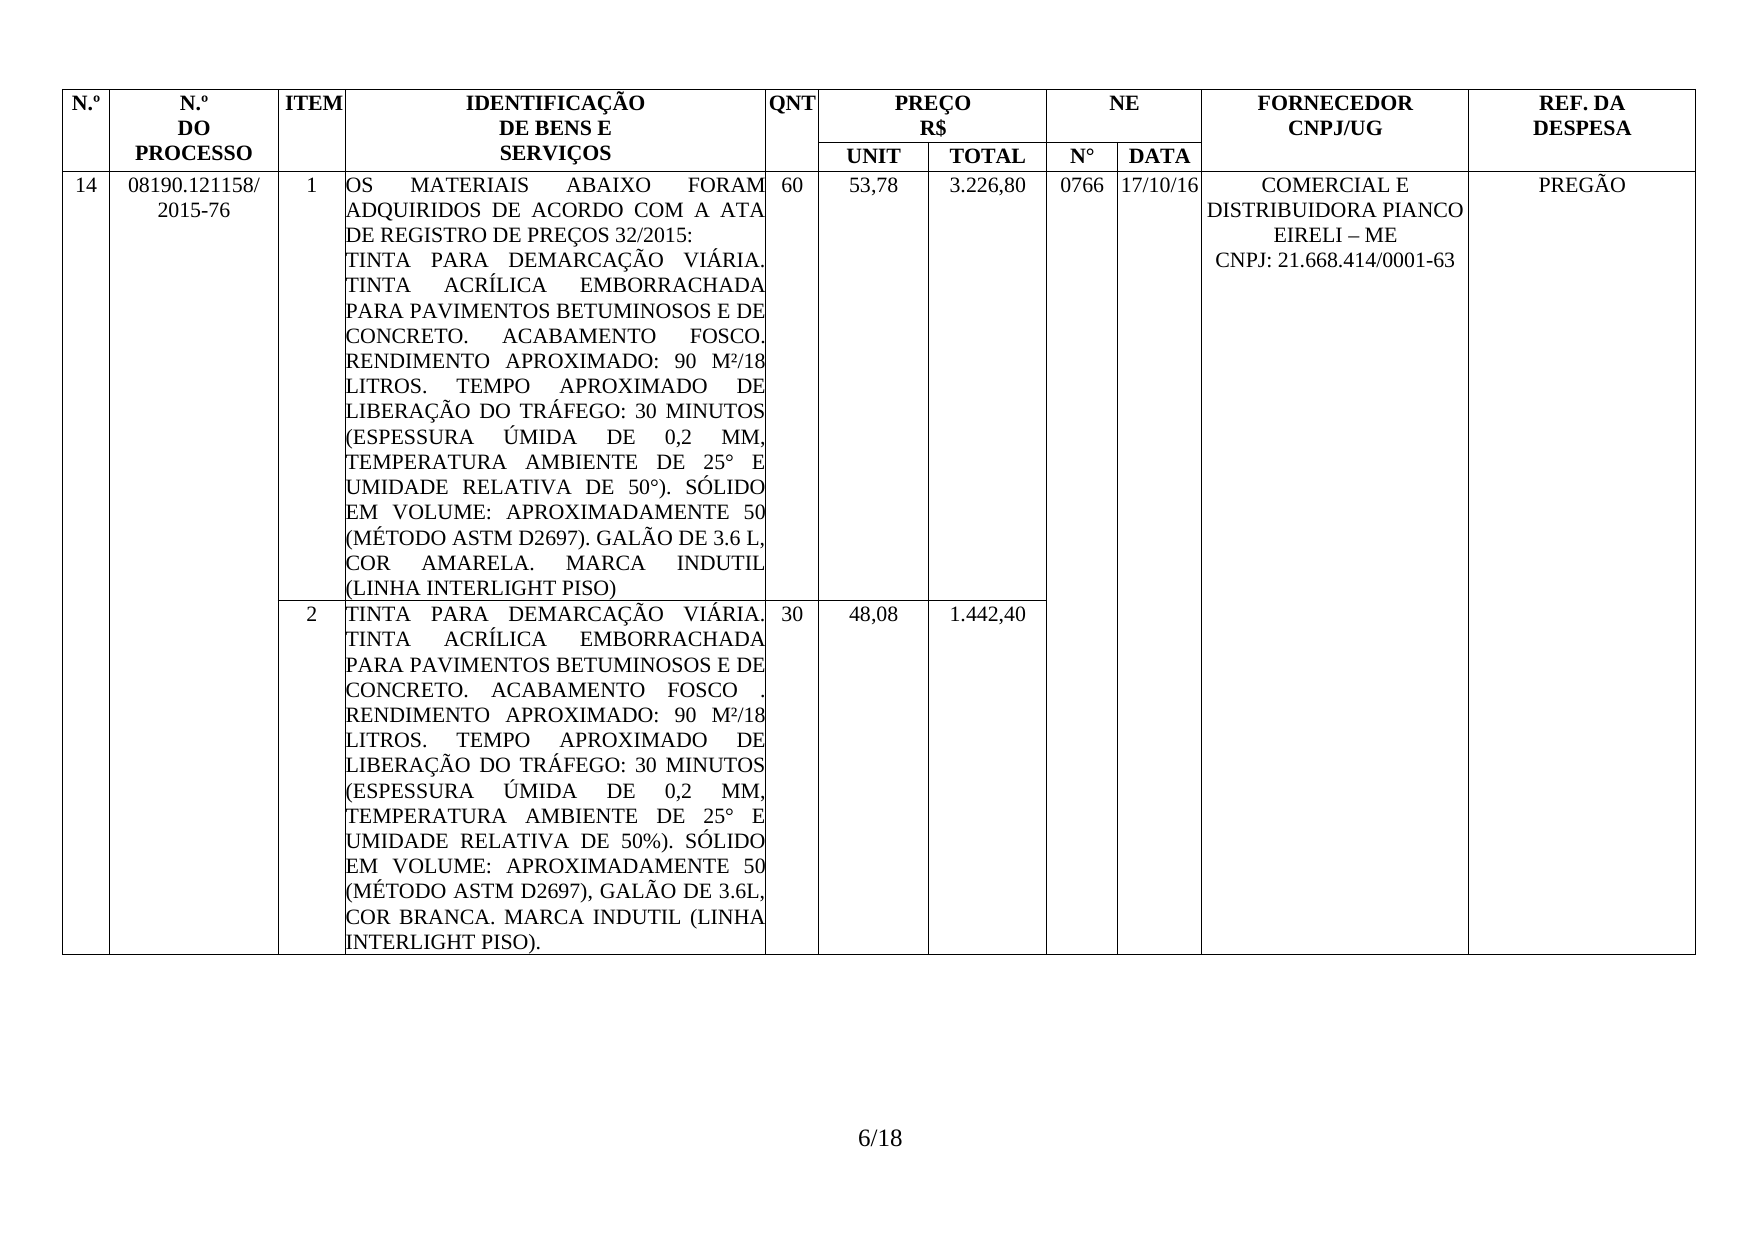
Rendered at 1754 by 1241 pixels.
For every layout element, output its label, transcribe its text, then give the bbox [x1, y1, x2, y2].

table_cell PREGÃO [1469, 172, 1695, 954]
table_header ITEM [279, 90, 345, 171]
table_header IDENTIFICAÇÃO DE BENS E SERVIÇOS [346, 90, 765, 171]
table_cell 3.226,80 [929, 172, 1046, 600]
table_header N.º [63, 90, 109, 171]
table_cell TOTAL [929, 143, 1046, 171]
table_cell TINTA PARA DEMARCAÇÃO VIÁRIA. TINTA ACRÍLICA EMBORRACHADA PARA PAVIMENTOS BETUMINOSOS E DE CONCRETO. ACABAMENTO FOSCO . RENDIMENTO APROXIMADO: 90 M²/18 LITROS. TEMPO APROXIMADO DE LIBERAÇÃO DO TRÁFEGO: 30 MINUTOS (ESPESSURA ÚMIDA DE 0,2 MM, TEMPERATURA AMBIENTE DE 25° E UMIDADE RELATIVA DE 50%). SÓLIDO EM VOLUME: APROXIMADAMENTE 50 (MÉTODO ASTM D2697), GALÃO DE 3.6L, COR BRANCA. MARCA INDUTIL (LINHA INTERLIGHT PISO). [346, 601, 765, 954]
table_cell 2 [279, 601, 345, 954]
table_header N.º DO PROCESSO [110, 90, 278, 171]
table_cell DATA [1118, 143, 1201, 171]
table_cell 14 [63, 172, 109, 954]
table_cell OS MATERIAIS ABAIXO FORAM ADQUIRIDOS DE ACORDO COM A ATA DE REGISTRO DE PREÇOS 32/2015: TINTA PARA DEMARCAÇÃO VIÁRIA. TINTA ACRÍLICA EMBORRACHADA PARA PAVIMENTOS BETUMINOSOS E DE CONCRETO. ACABAMENTO FOSCO. RENDIMENTO APROXIMADO: 90 M²/18 LITROS. TEMPO APROXIMADO DE LIBERAÇÃO DO TRÁFEGO: 30 MINUTOS (ESPESSURA ÚMIDA DE 0,2 MM, TEMPERATURA AMBIENTE DE 25° E UMIDADE RELATIVA DE 50°). SÓLIDO EM VOLUME: APROXIMADAMENTE 50 (MÉTODO ASTM D2697). GALÃO DE 3.6 L, COR AMARELA. MARCA INDUTIL (LINHA INTERLIGHT PISO) [346, 172, 765, 600]
table_header FORNECEDOR CNPJ/UG [1202, 90, 1468, 171]
table_cell 30 [766, 601, 818, 954]
table_cell 53,78 [819, 172, 928, 600]
table_cell 17/10/16 [1118, 172, 1201, 954]
table_header PREÇO R$ [819, 90, 1046, 142]
table_cell N° [1047, 143, 1117, 171]
table_cell 1.442,40 [929, 601, 1046, 954]
table_cell 08190.121158/ 2015-76 [110, 172, 278, 954]
table_cell 60 [766, 172, 818, 600]
table_cell UNIT [819, 143, 928, 171]
table_header QNT [766, 90, 818, 171]
table_header REF. DA DESPESA [1469, 90, 1695, 171]
table_cell 0766 [1047, 172, 1117, 954]
table_header NE [1047, 90, 1201, 142]
table_cell 1 [279, 172, 345, 600]
table_cell COMERCIAL E DISTRIBUIDORA PIANCO EIRELI – ME CNPJ: 21.668.414/0001-63 [1202, 172, 1468, 954]
table_cell 48,08 [819, 601, 928, 954]
